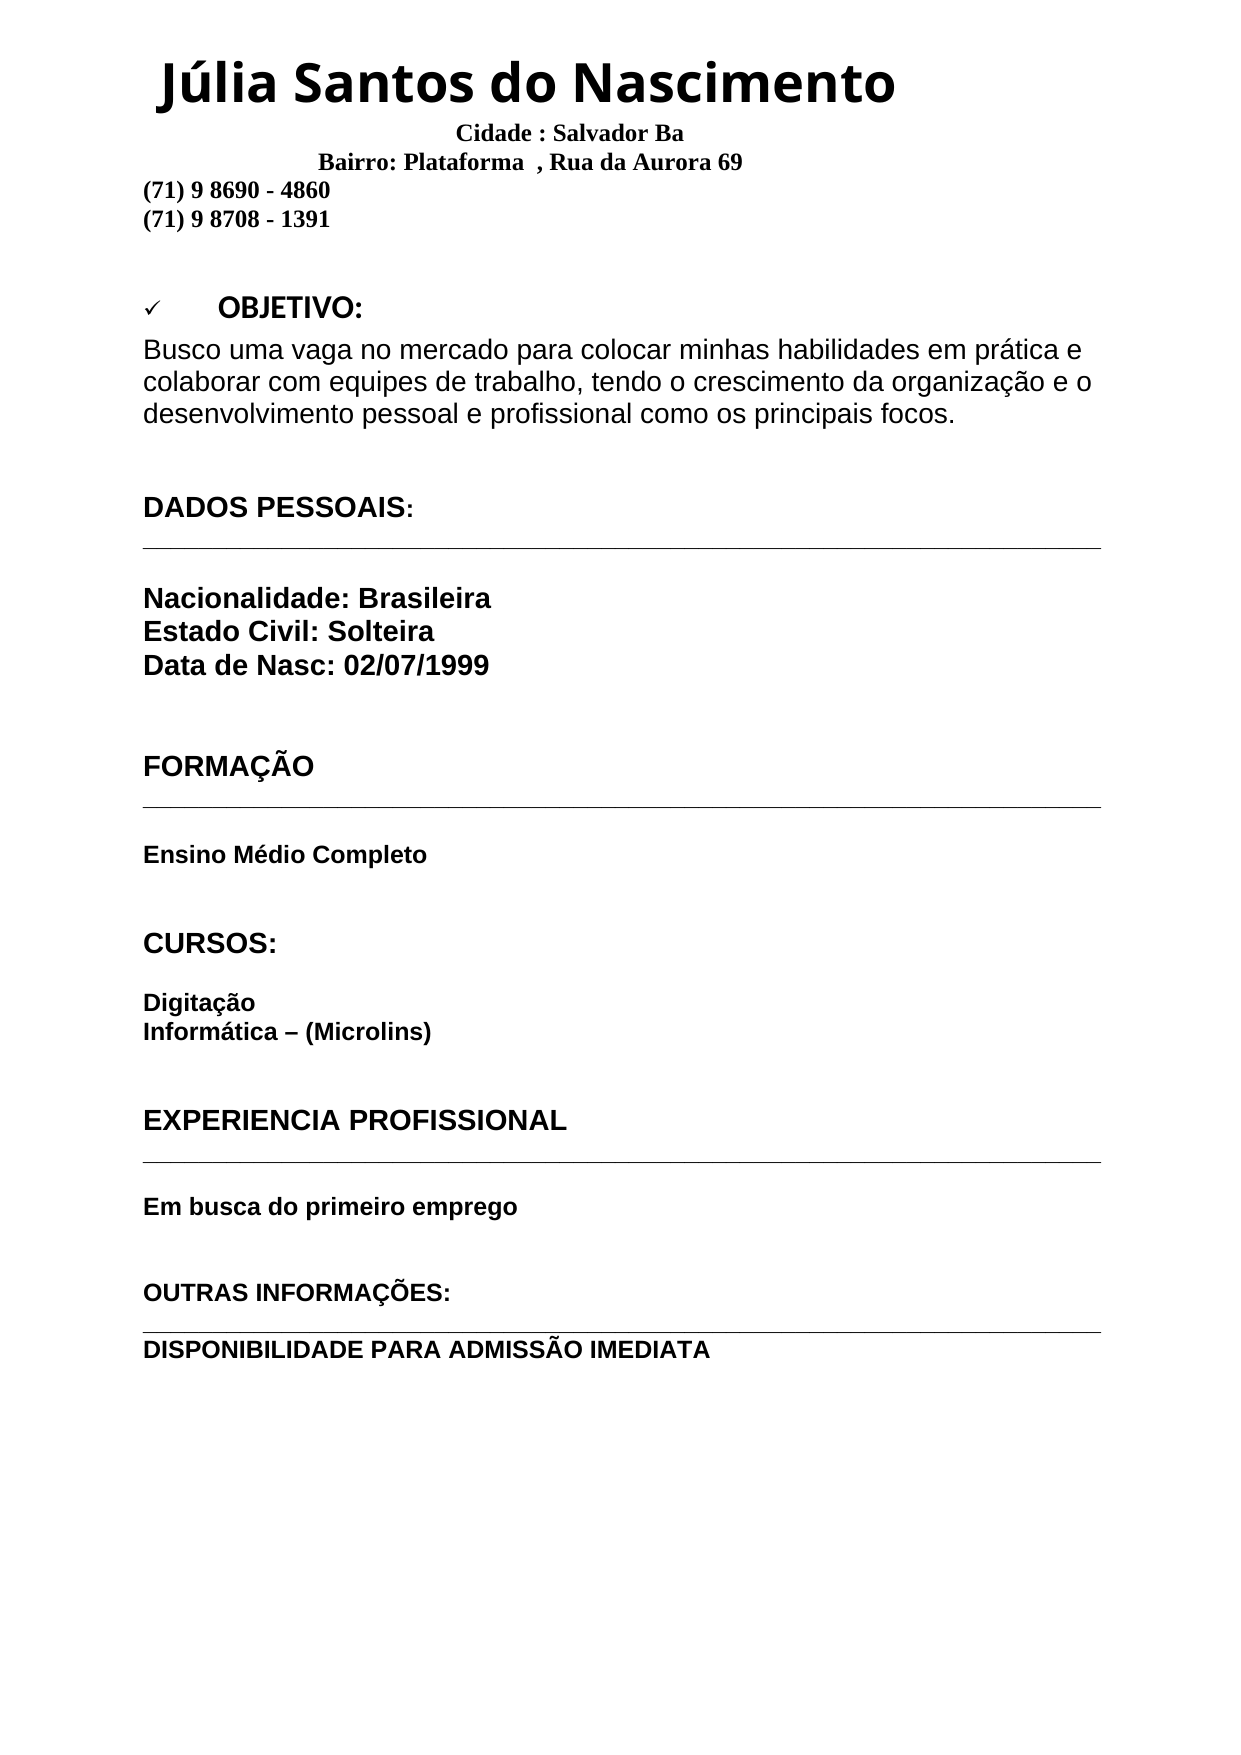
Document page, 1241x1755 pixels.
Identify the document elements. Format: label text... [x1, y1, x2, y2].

text Nacionalidade: Brasileira [143, 581, 1195, 614]
text (71) 9 8708 - 1391 [143, 204, 1152, 233]
text Cidade : Salvador Ba [143, 118, 1152, 147]
text Data de Nasc: 02/07/1999 [143, 648, 1195, 681]
text DADOS PESSOAIS: [143, 490, 1195, 523]
text Júlia Santos do Nascimento [143, 44, 1195, 118]
list OBJETIVO: [143, 286, 1152, 327]
text Bairro: Plataforma , Rua da Aurora 69 [143, 147, 1152, 176]
text OUTRAS INFORMAÇÕES: [143, 1278, 1195, 1307]
text FORMAÇÃO [143, 748, 1195, 782]
text Estado Civil: Solteira [143, 614, 1195, 648]
text (71) 9 8690 - 4860 [143, 176, 1152, 204]
text Busco uma vaga no mercado para colocar minhas habilidades em prática e colaborar com equipes de trabalho, tendo o crescimento da organização e o desenvolvimento pessoal e profissional como os principais focos. [143, 333, 1152, 430]
text DISPONIBILIDADE PARA ADMISSÃO IMEDIATA [143, 1336, 1195, 1364]
text _____________________________________________________________________ [143, 1137, 1195, 1165]
text EXPERIENCIA PROFISSIONAL [143, 1103, 1195, 1137]
text _____________________________________________________________________ [143, 782, 1195, 811]
text Digitação [143, 988, 1195, 1017]
text _____________________________________________________________________ [143, 1307, 1195, 1336]
text Em busca do primeiro emprego [143, 1192, 1195, 1221]
text Ensino Médio Completo [143, 839, 1195, 868]
text CURSOS: [143, 926, 1195, 959]
text Informática – (Microlins) [143, 1017, 1195, 1046]
text _____________________________________________________________________ [143, 523, 1195, 552]
